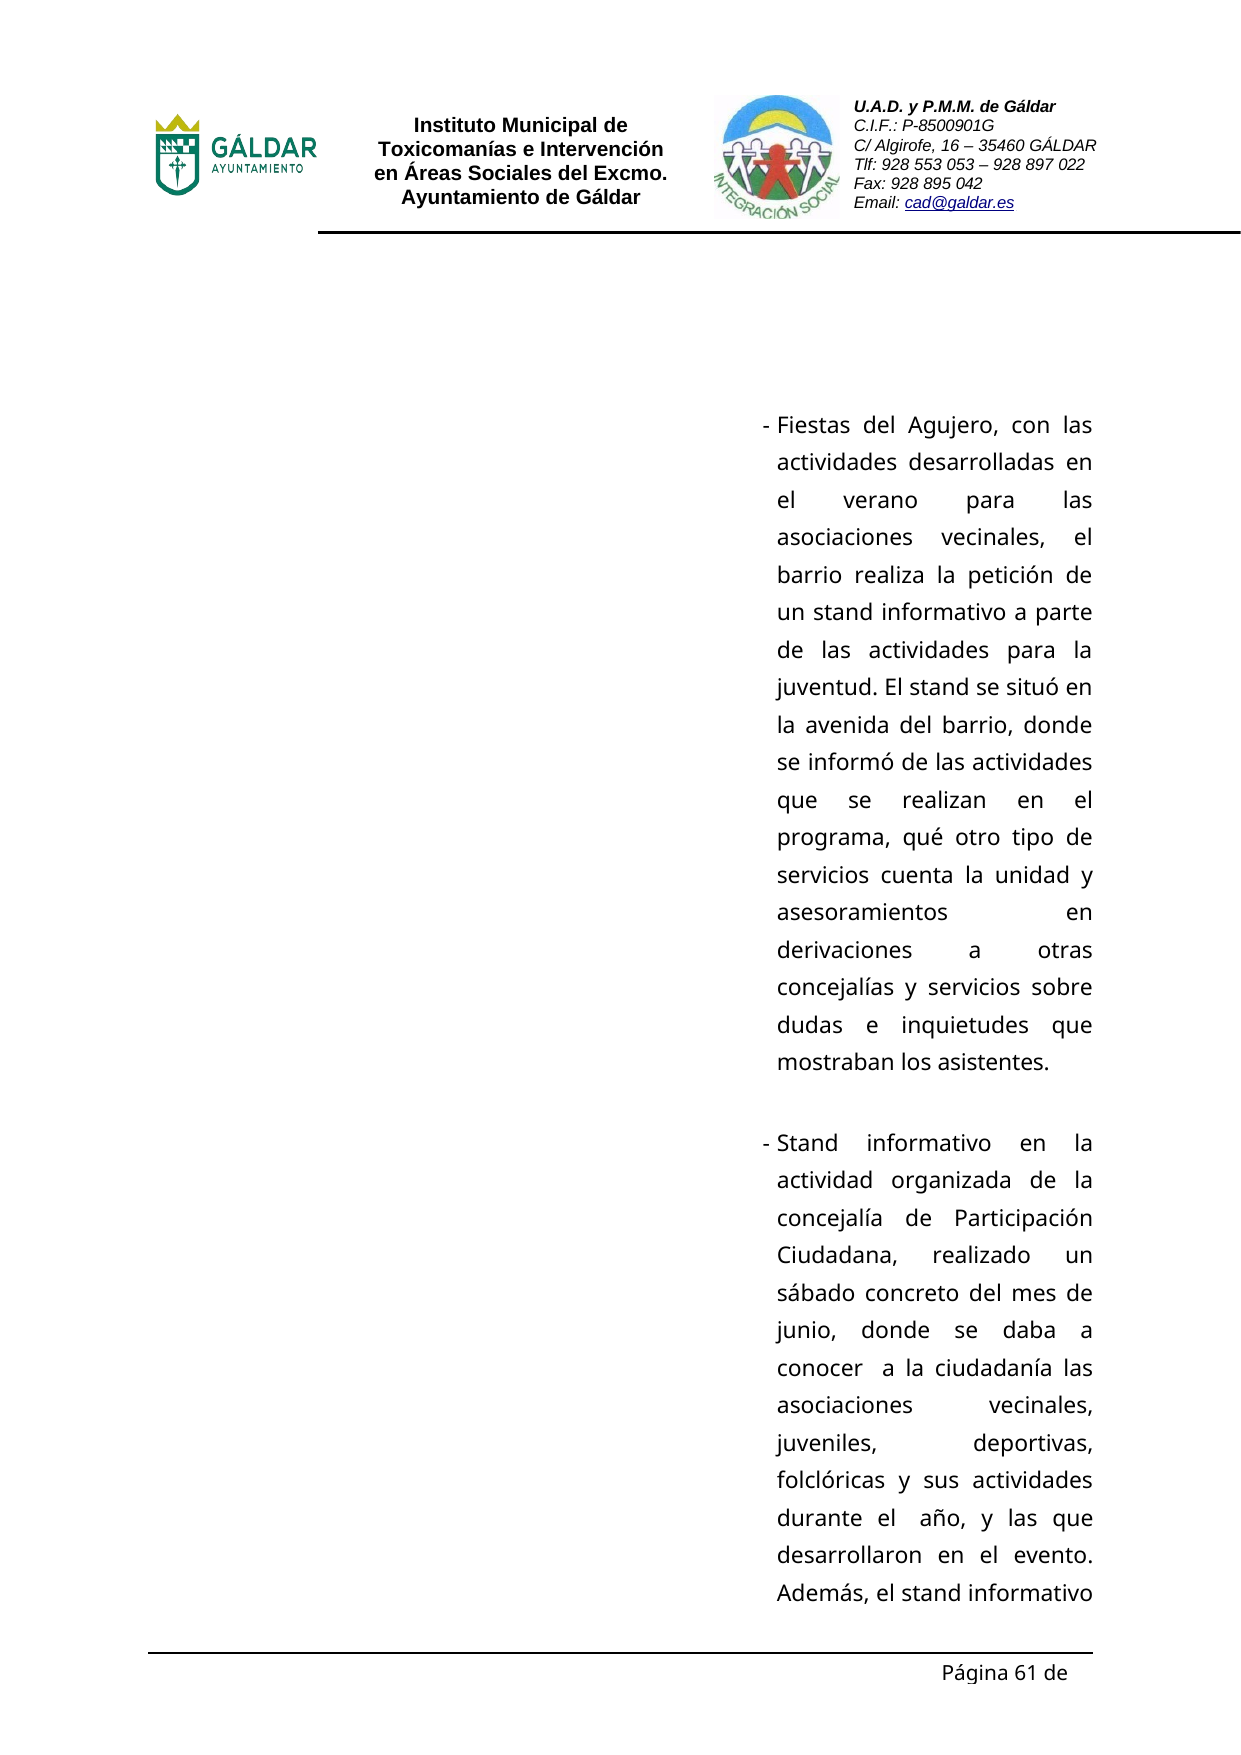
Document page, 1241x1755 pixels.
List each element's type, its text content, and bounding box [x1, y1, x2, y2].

text Ayuntamiento de Gáldar [363, 185, 679, 209]
text Email: cad@galdar.es [853, 193, 1152, 212]
text Instituto Municipal de Toxicomanías e Intervención en Áreas Sociales del Excmo. [363, 113, 679, 185]
text C.I.F.: P-8500901G [853, 116, 1152, 135]
text C/ Algirofe, 16 – 35460 GÁLDAR [853, 135, 1152, 154]
list Fiestas del Agujero, con las actividades desarrolladas en el verano para las asociaciones vecinales, el barrio realiza la petición de un stand informativo a parte de las actividades para la juventud. El stand se situó en la avenida del barrio, donde se informó de las actividades que se realizan en el programa, qué otro tipo de servicios cuenta la unidad y asesoramientos en derivaciones a otras concejalías y servicios sobre dudas e inquietudes que mostraban los asistentes. [762, 409, 1093, 1078]
text Fax: 928 895 042 [853, 174, 1152, 193]
text Tlf: 928 553 053 – 928 897 022 [853, 154, 1152, 174]
list Stand informativo en la actividad organizada de la concejalía de Participación Ciudadana, realizado un sábado concreto del mes de junio, donde se daba a conocer a la ciudadanía las asociaciones vecinales, juveniles, deportivas, folclóricas y sus actividades durante el año, y las que desarrollaron en el evento. Además, el stand informativo [762, 1127, 1093, 1608]
text U.A.D. y P.M.M. de Gáldar [853, 97, 1152, 116]
